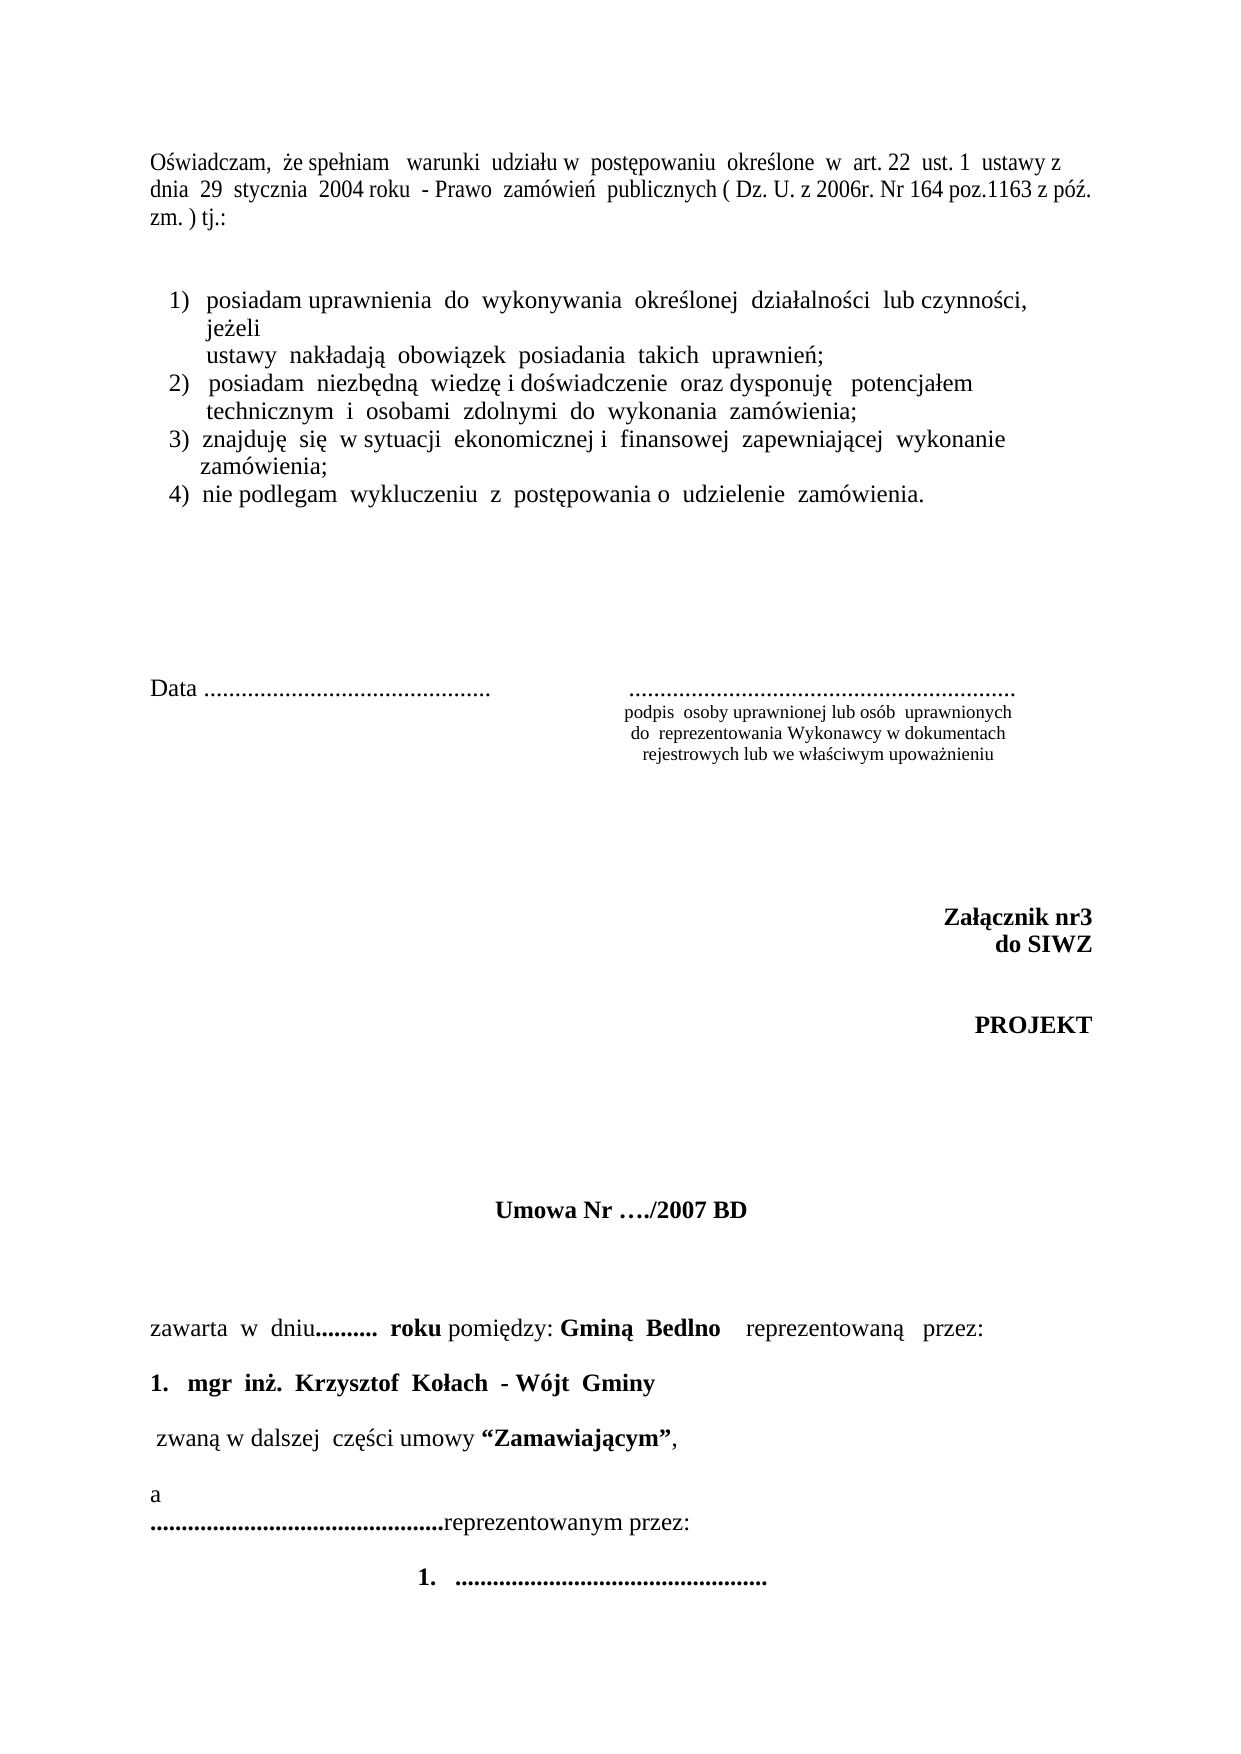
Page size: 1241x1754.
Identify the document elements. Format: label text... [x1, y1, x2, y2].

text rejestrowych lub we właściwym upoważnieniu [150, 743, 1092, 764]
text zamówienia; [169, 452, 1092, 480]
text do reprezentowania Wykonawcy w dokumentach [150, 722, 1092, 743]
subtitle Umowa Nr …./2007 BD [150, 1197, 1092, 1224]
text 4) nie podlegam wykluczeniu z postępowania o udzielenie zamówienia. [150, 480, 1092, 508]
text do SIWZ [844, 930, 1092, 958]
text technicznym i osobami zdolnymi do wykonania zamówienia; [169, 397, 1092, 425]
text zawarta w dniu.......... roku pomiędzy: Gminą Bedlno reprezentowaną przez: [150, 1314, 1070, 1341]
text a [150, 1480, 1070, 1508]
text Data .............................................. .............................................................. [150, 674, 1092, 702]
list .................................................. [417, 1563, 1070, 1591]
text ...............................................reprezentowanym przez: [150, 1508, 1070, 1535]
text zwaną w dalszej części umowy “Zamawiającym”, [150, 1424, 1070, 1452]
text 2) posiadam niezbędną wiedzę i doświadczenie oraz dysponuję potencjałem [169, 369, 1092, 397]
text Załącznik nr3 [150, 903, 1092, 930]
subtitle Oświadczam, że spełniam warunki udziału w postępowaniu określone w art. 22 ust. 1 ustawy z dnia 29 stycznia 2004 roku - Prawo zamówień publicznych ( Dz. U. z 2006r. Nr 164 poz.1163 z póź. zm. ) tj.: [150, 148, 1092, 231]
list posiadam uprawnienia do wykonywania określonej działalności lub czynności, jeżeli [169, 286, 1092, 342]
text podpis osoby uprawnionej lub osób uprawnionych [150, 702, 1092, 722]
list mgr inż. Krzysztof Kołach - Wójt Gminy [150, 1369, 1070, 1397]
text ustawy nakładają obowiązek posiadania takich uprawnień; [169, 342, 1092, 369]
text 3) znajduję się w sytuacji ekonomicznej i finansowej zapewniającej wykonanie [156, 425, 1092, 452]
text PROJEKT [844, 1011, 1092, 1038]
